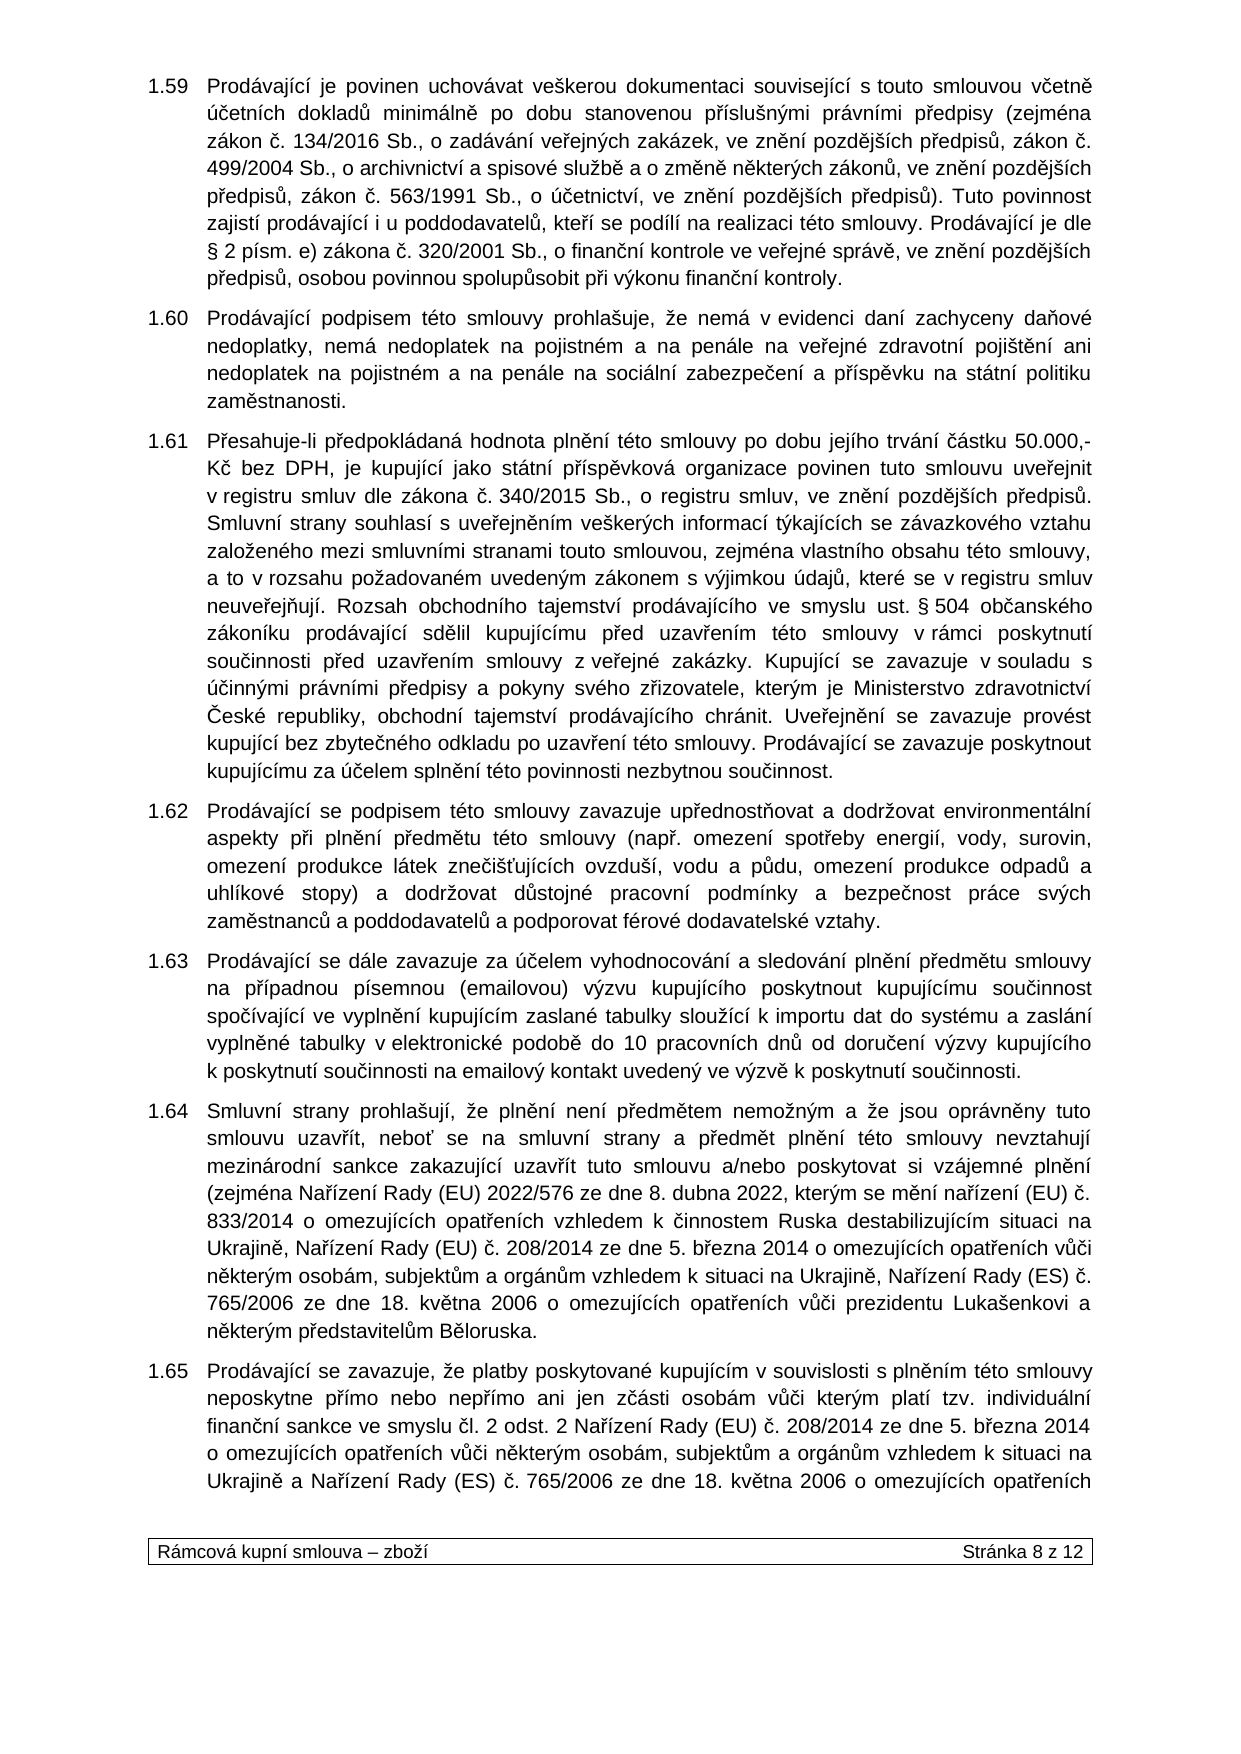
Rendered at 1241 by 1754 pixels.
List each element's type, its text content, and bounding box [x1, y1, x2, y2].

list Přesahuje-li předpokládaná hodnota plnění této smlouvy po dobu jejího trvání částku 50.000,- Kč bez DPH, je kupující jako státní příspěvková organizace povinen tuto smlouvu uveřejnit v registru smluv dle zákona č. 340/2015 Sb., o registru smluv, ve znění pozdějších předpisů. Smluvní strany souhlasí s uveřejněním veškerých informací týkajících se závazkového vztahu založeného mezi smluvními stranami touto smlouvou, zejména vlastního obsahu této smlouvy, a to v rozsahu požadovaném uvedeným zákonem s výjimkou údajů, které se v registru smluv neuveřejňují. Rozsah obchodního tajemství prodávajícího ve smyslu ust. § 504 občanského zákoníku prodávající sdělil kupujícímu před uzavřením této smlouvy v rámci poskytnutí součinnosti před uzavřením smlouvy z veřejné zakázky. Kupující se zavazuje v souladu s účinnými právními předpisy a pokyny svého zřizovatele, kterým je Ministerstvo zdravotnictví České republiky, obchodní tajemství prodávajícího chránit. Uveřejnění se zavazuje provést kupující bez zbytečného odkladu po uzavření této smlouvy. Prodávající se zavazuje poskytnout kupujícímu za účelem splnění této povinnosti nezbytnou součinnost. [148, 429, 1093, 783]
list Prodávající se podpisem této smlouvy zavazuje upřednostňovat a dodržovat environmentální aspekty při plnění předmětu této smlouvy (např. omezení spotřeby energií, vody, surovin, omezení produkce látek znečišťujících ovzduší, vodu a půdu, omezení produkce odpadů a uhlíkové stopy) a dodržovat důstojné pracovní podmínky a bezpečnost práce svých zaměstnanců a poddodavatelů a podporovat férové dodavatelské vztahy. [148, 799, 1093, 933]
list Prodávající se zavazuje, že platby poskytované kupujícím v souvislosti s plněním této smlouvy neposkytne přímo nebo nepřímo ani jen zčásti osobám vůči kterým platí tzv. individuální finanční sankce ve smyslu čl. 2 odst. 2 Nařízení Rady (EU) č. 208/2014 ze dne 5. března 2014 o omezujících opatřeních vůči některým osobám, subjektům a orgánům vzhledem k situaci na Ukrajině a Nařízení Rady (ES) č. 765/2006 ze dne 18. května 2006 o omezujících opatřeních [148, 1359, 1093, 1493]
list Prodávající se dále zavazuje za účelem vyhodnocování a sledování plnění předmětu smlouvy na případnou písemnou (emailovou) výzvu kupujícího poskytnout kupujícímu součinnost spočívající ve vyplnění kupujícím zaslané tabulky sloužící k importu dat do systému a zaslání vyplněné tabulky v elektronické podobě do 10 pracovních dnů od doručení výzvy kupujícího k poskytnutí součinnosti na emailový kontakt uvedený ve výzvě k poskytnutí součinnosti. [148, 949, 1093, 1083]
list Prodávající podpisem této smlouvy prohlašuje, že nemá v evidenci daní zachyceny daňové nedoplatky, nemá nedoplatek na pojistném a na penále na veřejné zdravotní pojištění ani nedoplatek na pojistném a na penále na sociální zabezpečení a příspěvku na státní politiku zaměstnanosti. [148, 306, 1093, 413]
list Prodávající je povinen uchovávat veškerou dokumentaci související s touto smlouvou včetně účetních dokladů minimálně po dobu stanovenou příslušnými právními předpisy (zejména zákon č. 134/2016 Sb., o zadávání veřejných zakázek, ve znění pozdějších předpisů, zákon č. 499/2004 Sb., o archivnictví a spisové službě a o změně některých zákonů, ve znění pozdějších předpisů, zákon č. 563/1991 Sb., o účetnictví, ve znění pozdějších předpisů). Tuto povinnost zajistí prodávající i u poddodavatelů, kteří se podílí na realizaci této smlouvy. Prodávající je dle § 2 písm. e) zákona č. 320/2001 Sb., o finanční kontrole ve veřejné správě, ve znění pozdějších předpisů, osobou povinnou spolupůsobit při výkonu finanční kontroly. [148, 74, 1093, 290]
list Smluvní strany prohlašují, že plnění není předmětem nemožným a že jsou oprávněny tuto smlouvu uzavřít, neboť se na smluvní strany a předmět plnění této smlouvy nevztahují mezinárodní sankce zakazující uzavřít tuto smlouvu a/nebo poskytovat si vzájemné plnění (zejména Nařízení Rady (EU) 2022/576 ze dne 8. dubna 2022, kterým se mění nařízení (EU) č. 833/2014 o omezujících opatřeních vzhledem k činnostem Ruska destabilizujícím situaci na Ukrajině, Nařízení Rady (EU) č. 208/2014 ze dne 5. března 2014 o omezujících opatřeních vůči některým osobám, subjektům a orgánům vzhledem k situaci na Ukrajině, Nařízení Rady (ES) č. 765/2006 ze dne 18. května 2006 o omezujících opatřeních vůči prezidentu Lukašenkovi a některým představitelům Běloruska. [148, 1099, 1093, 1343]
